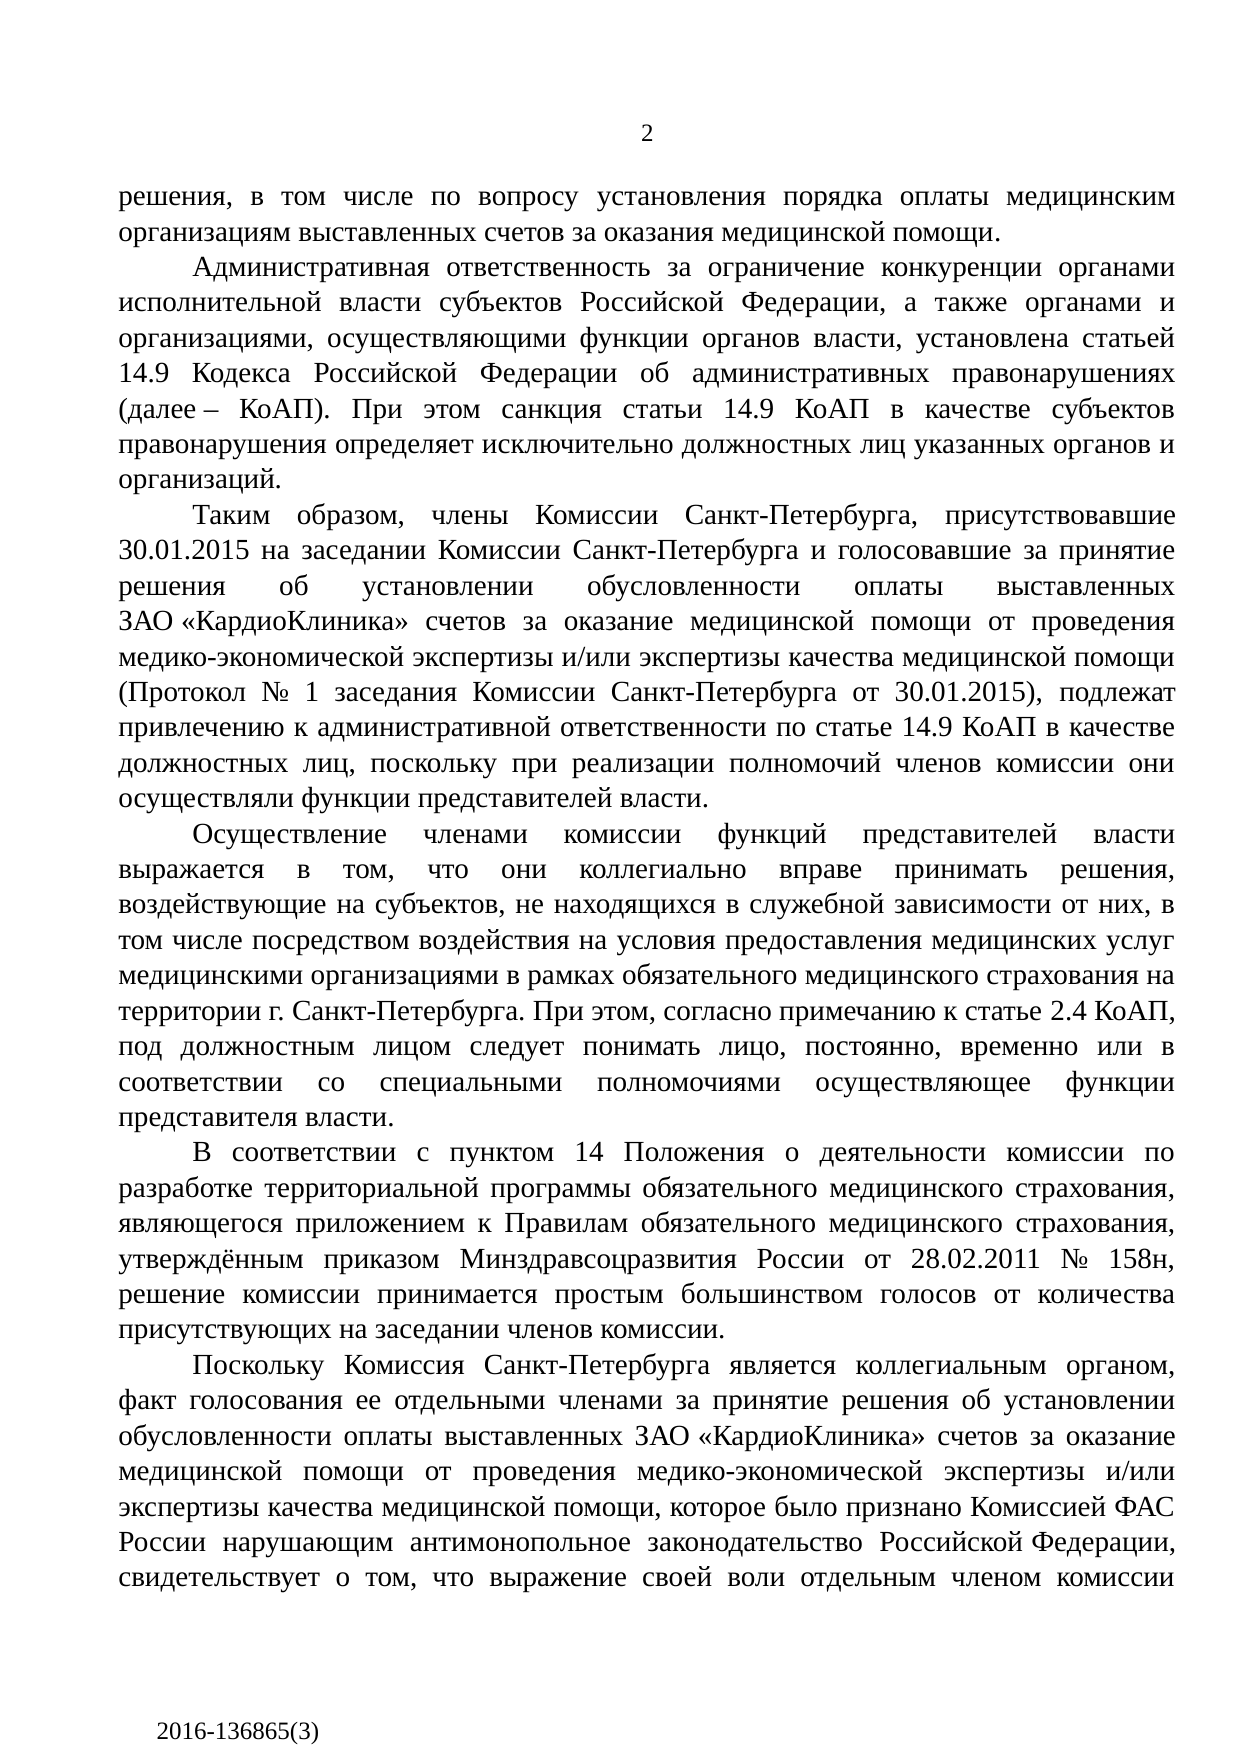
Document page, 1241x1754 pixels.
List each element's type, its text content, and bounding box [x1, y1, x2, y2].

text Таким образом, члены Комиссии Санкт-Петербурга, присутствовавшие 30.01.2015 на заседании Комиссии Санкт-Петербурга и голосовавшие за принятие решения об установлении обусловленности оплаты выставленных ЗАО «КардиоКлиника» счетов за оказание медицинской помощи от проведения медико-экономической экспертизы и/или экспертизы качества медицинской помощи (Протокол № 1 заседания Комиссии Санкт-Петербурга от 30.01.2015), подлежат привлечению к административной ответственности по статье 14.9 КоАП в качестве должностных лиц, поскольку при реализации полномочий членов комиссии они осуществляли функции представителей власти. [118, 495, 1176, 814]
text Осуществление членами комиссии функций представителей власти выражается в том, что они коллегиально вправе принимать решения, воздействующие на субъектов, не находящихся в служебной зависимости от них, в том числе посредством воздействия на условия предоставления медицинских услуг медицинскими организациями в рамках обязательного медицинского страхования на территории г. Санкт-Петербурга. При этом, согласно примечанию к статье 2.4 КоАП, под должностным лицом следует понимать лицо, постоянно, временно или в соответствии со специальными полномочиями осуществляющее функции представителя власти. [118, 814, 1176, 1133]
text Поскольку Комиссия Санкт-Петербурга является коллегиальным органом, факт голосования ее отдельными членами за принятие решения об установлении обусловленности оплаты выставленных ЗАО «КардиоКлиника» счетов за оказание медицинской помощи от проведения медико-экономической экспертизы и/или экспертизы качества медицинской помощи, которое было признано Комиссией ФАС России нарушающим антимонопольное законодательство Российской Федерации, свидетельствует о том, что выражение своей воли отдельным членом комиссии [118, 1345, 1176, 1593]
text В соответствии с пунктом 14 Положения о деятельности комиссии по разработке территориальной программы обязательного медицинского страхования, являющегося приложением к Правилам обязательного медицинского страхования, утверждённым приказом Минздравсоцразвития России от 28.02.2011 № 158н, решение комиссии принимается простым большинством голосов от количества присутствующих на заседании членов комиссии. [118, 1133, 1176, 1345]
text Административная ответственность за ограничение конкуренции органами исполнительной власти субъектов Российской Федерации, а также органами и организациями, осуществляющими функции органов власти, установлена статьей 14.9 Кодекса Российской Федерации об административных правонарушениях (далее – КоАП). При этом санкция статьи 14.9 КоАП в качестве субъектов правонарушения определяет исключительно должностных лиц указанных органов и организаций. [118, 247, 1176, 495]
text решения, в том числе по вопросу установления порядка оплаты медицинским организациям выставленных счетов за оказания медицинской помощи. [118, 176, 1176, 247]
